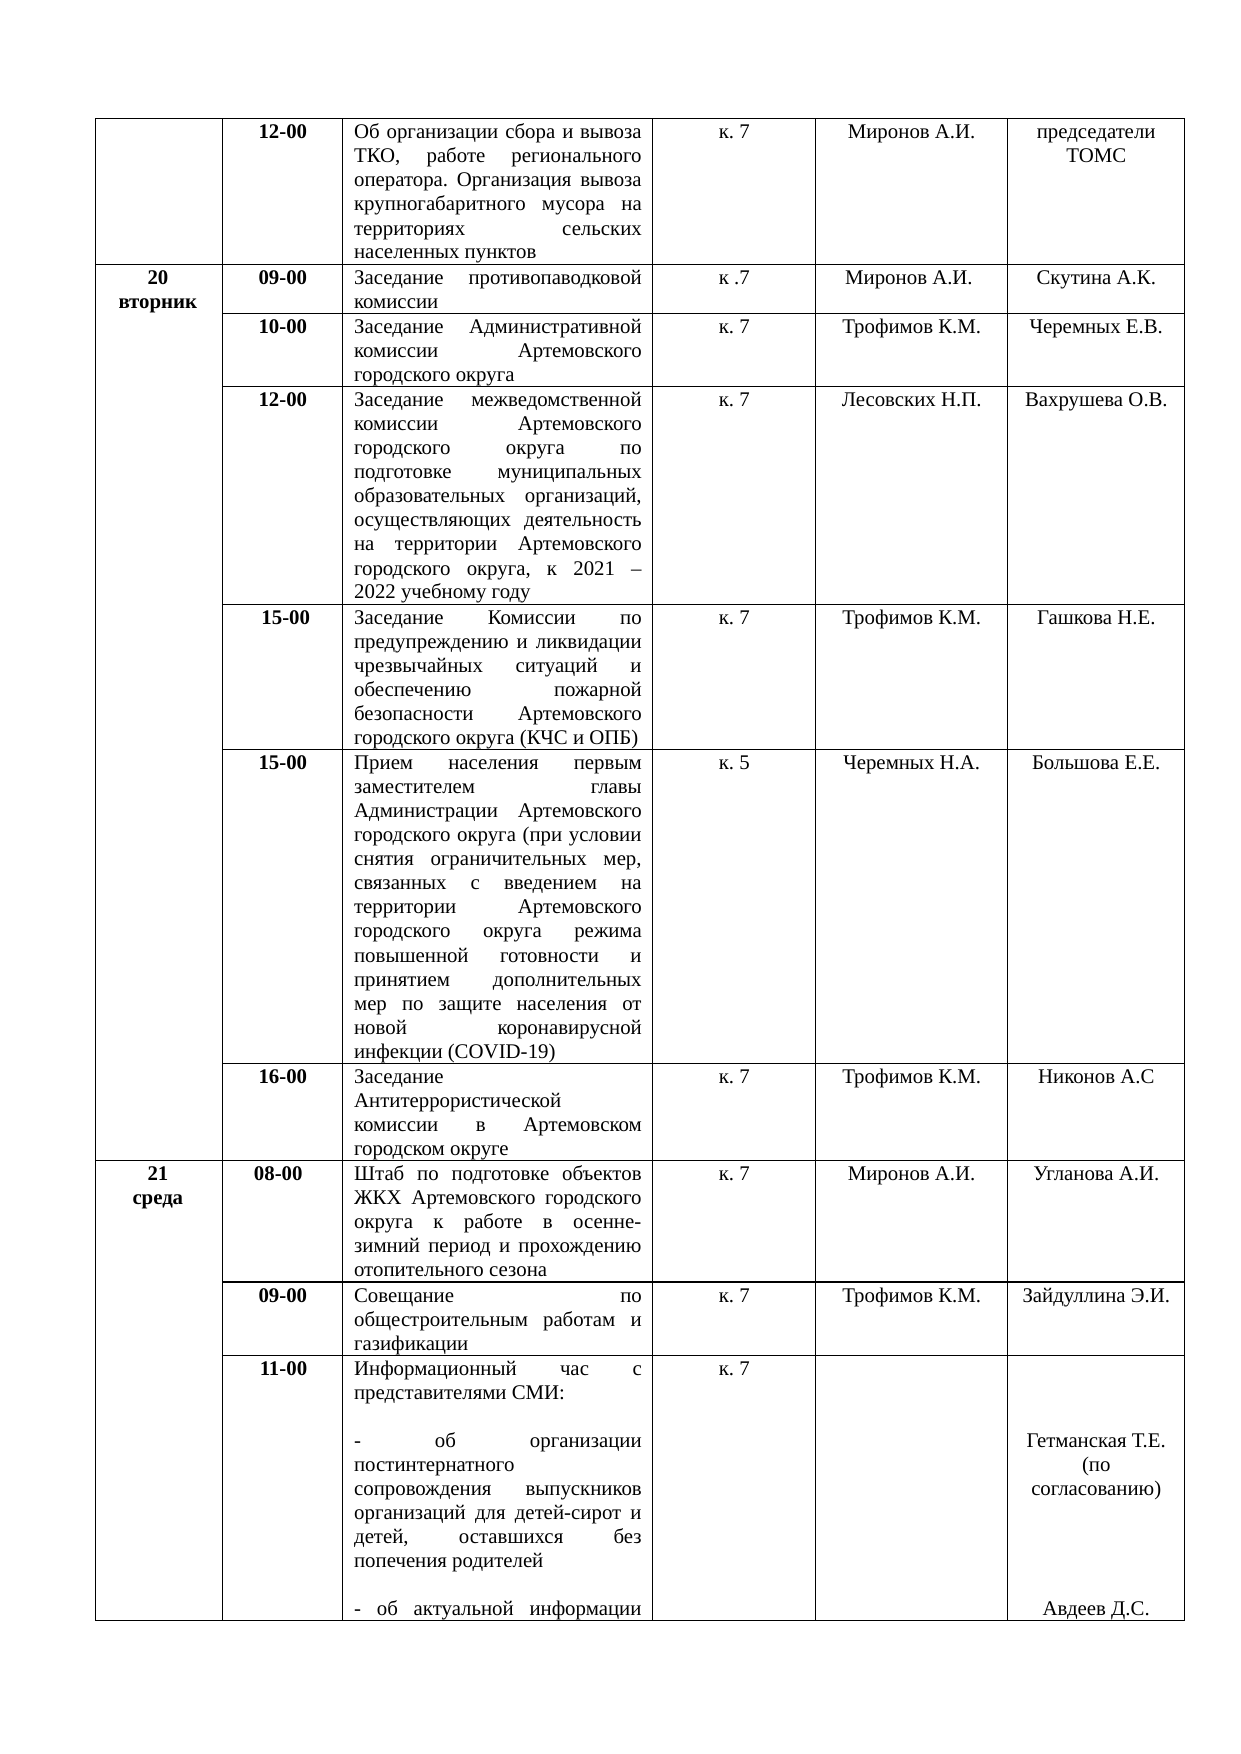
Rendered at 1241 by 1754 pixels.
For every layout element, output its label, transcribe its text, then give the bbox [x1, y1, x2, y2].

table_cell Черемных Н.А. [816, 750, 1007, 1063]
table_cell 15-00 [223, 605, 342, 749]
table_cell 12-00 [223, 387, 342, 603]
table_cell к. 7 [653, 1356, 815, 1620]
table_cell Информационный час с представителями СМИ: - об организации постинтернатного сопровождения выпускников организаций для детей-сирот и детей, оставшихся без попечения родителей - об актуальной информации [343, 1356, 652, 1620]
table_cell 11-00 [223, 1356, 342, 1620]
table_cell Зайдуллина Э.И. [1008, 1283, 1184, 1355]
table_cell 09-00 [223, 265, 342, 313]
table_cell Трофимов К.М. [816, 314, 1007, 386]
table_cell 21 среда [96, 1161, 222, 1620]
table_cell Вахрушева О.В. [1008, 387, 1184, 603]
table_cell Большова Е.Е. [1008, 750, 1184, 1063]
table_cell Заседание Административной комиссии Артемовского городского округа [343, 314, 652, 386]
table_cell 08-00 [223, 1161, 342, 1281]
table_cell к. 7 [653, 1064, 815, 1160]
table_cell 10-00 [223, 314, 342, 386]
table_cell Миронов А.И. [816, 119, 1007, 263]
table_cell Миронов А.И. [816, 265, 1007, 313]
table_cell к. 7 [653, 1161, 815, 1281]
table_cell Миронов А.И. [816, 1161, 1007, 1281]
table_cell Никонов А.С [1008, 1064, 1184, 1160]
table_cell 15-00 [223, 750, 342, 1063]
table_cell Заседание Комиссии по предупреждению и ликвидации чрезвычайных ситуаций и обеспечению пожарной безопасности Артемовского городского округа (КЧС и ОПБ) [343, 605, 652, 749]
table_cell к. 7 [653, 387, 815, 603]
table_cell Об организации сбора и вывоза ТКО, работе регионального оператора. Организация вывоза крупногабаритного мусора на территориях сельских населенных пунктов [343, 119, 652, 263]
table_cell к. 7 [653, 1283, 815, 1355]
table_cell Гетманская Т.Е. (по согласованию) Авдеев Д.С. [1008, 1356, 1184, 1620]
table_cell 09-00 [223, 1283, 342, 1355]
table_cell Трофимов К.М. [816, 1283, 1007, 1355]
table_cell Гашкова Н.Е. [1008, 605, 1184, 749]
table_cell Штаб по подготовке объектов ЖКХ Артемовского городского округа к работе в осенне-зимний период и прохождению отопительного сезона [343, 1161, 652, 1281]
table_cell к .7 [653, 265, 815, 313]
table_cell 12-00 [223, 119, 342, 263]
table_cell Черемных Е.В. [1008, 314, 1184, 386]
table_cell Лесовских Н.П. [816, 387, 1007, 603]
table_cell к. 7 [653, 314, 815, 386]
table_cell 16-00 [223, 1064, 342, 1160]
table_cell Совещание по общестроительным работам и газификации [343, 1283, 652, 1355]
table_cell Заседание противопаводковой комиссии [343, 265, 652, 313]
table_cell Трофимов К.М. [816, 605, 1007, 749]
table_cell [816, 1356, 1007, 1620]
table_cell Заседание межведомственной комиссии Артемовского городского округа по подготовке муниципальных образовательных организаций, осуществляющих деятельность на территории Артемовского городского округа, к 2021 – 2022 учебному году [343, 387, 652, 603]
table_cell председатели ТОМС [1008, 119, 1184, 263]
table_cell 20 вторник [96, 265, 222, 1160]
table_cell к. 7 [653, 605, 815, 749]
table_cell Угланова А.И. [1008, 1161, 1184, 1281]
table_cell Прием населения первым заместителем главы Администрации Артемовского городского округа (при условии снятия ограничительных мер, связанных с введением на территории Артемовского городского округа режима повышенной готовности и принятием дополнительных мер по защите населения от новой коронавирусной инфекции (COVID-19) [343, 750, 652, 1063]
table_cell Скутина А.К. [1008, 265, 1184, 313]
table_cell к. 5 [653, 750, 815, 1063]
table_cell [96, 119, 222, 263]
table_cell Трофимов К.М. [816, 1064, 1007, 1160]
table_cell к. 7 [653, 119, 815, 263]
